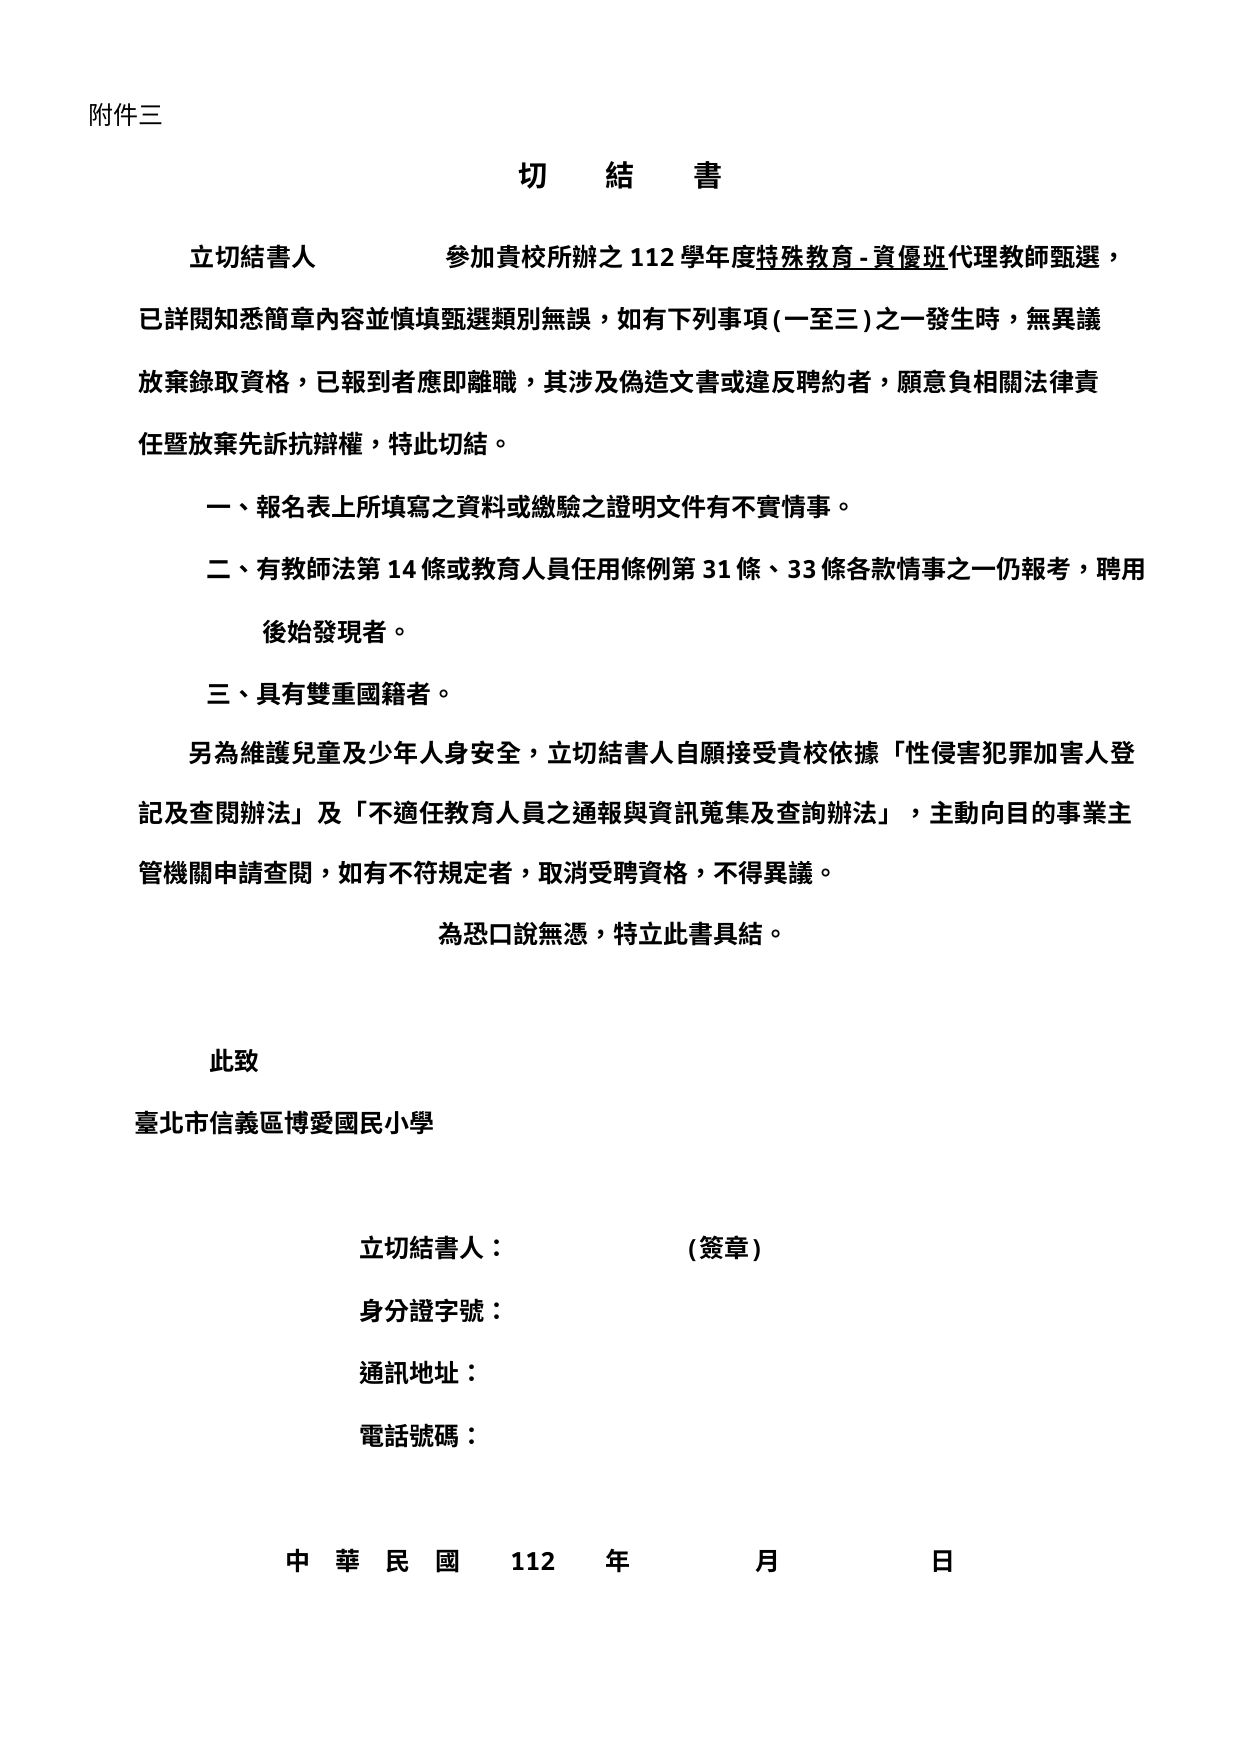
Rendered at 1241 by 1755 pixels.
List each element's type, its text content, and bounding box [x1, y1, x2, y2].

text 附件三 [89, 96, 1152, 132]
text 通訊地址： [109, 1330, 1131, 1393]
text 三、具有雙重國籍者。 [207, 651, 1152, 714]
text 二、有教師法第14條或教育人員任用條例第31條、33條各款情事之一仍報考，聘用後始發現者。 [207, 526, 1152, 651]
text 電話號碼： [109, 1393, 1131, 1455]
text 為恐口說無憑，特立此書具結。 [89, 895, 1137, 955]
text 身分證字號： [109, 1268, 1131, 1330]
text 一、報名表上所填寫之資料或繳驗之證明文件有不實情事。 [207, 464, 1152, 526]
text 中 華 民 國 112 年 月 日 [109, 1518, 1131, 1580]
text 另為維護兒童及少年人身安全，立切結書人自願接受貴校依據「性侵害犯罪加害人登記及查閱辦法」及「不適任教育人員之通報與資訊蒐集及查詢辦法」，主動向目的事業主管機關申請查閱，如有不符規定者，取消受聘資格，不得異議。 [139, 714, 1137, 895]
text 此致 [109, 1018, 1131, 1080]
text 臺北市信義區博愛國民小學 [109, 1080, 1131, 1143]
text 切 結 書 [89, 132, 1152, 194]
text 立切結書人 參加貴校所辦之112學年度特殊教育-資優班代理教師甄選，已詳閱知悉簡章內容並慎填甄選類別無誤，如有下列事項(一至三)之一發生時，無異議放棄錄取資格，已報到者應即離職，其涉及偽造文書或違反聘約者，願意負相關法律責任暨放棄先訴抗辯權，特此切結。 [139, 214, 1102, 464]
text 立切結書人： (簽章) [109, 1205, 1131, 1268]
